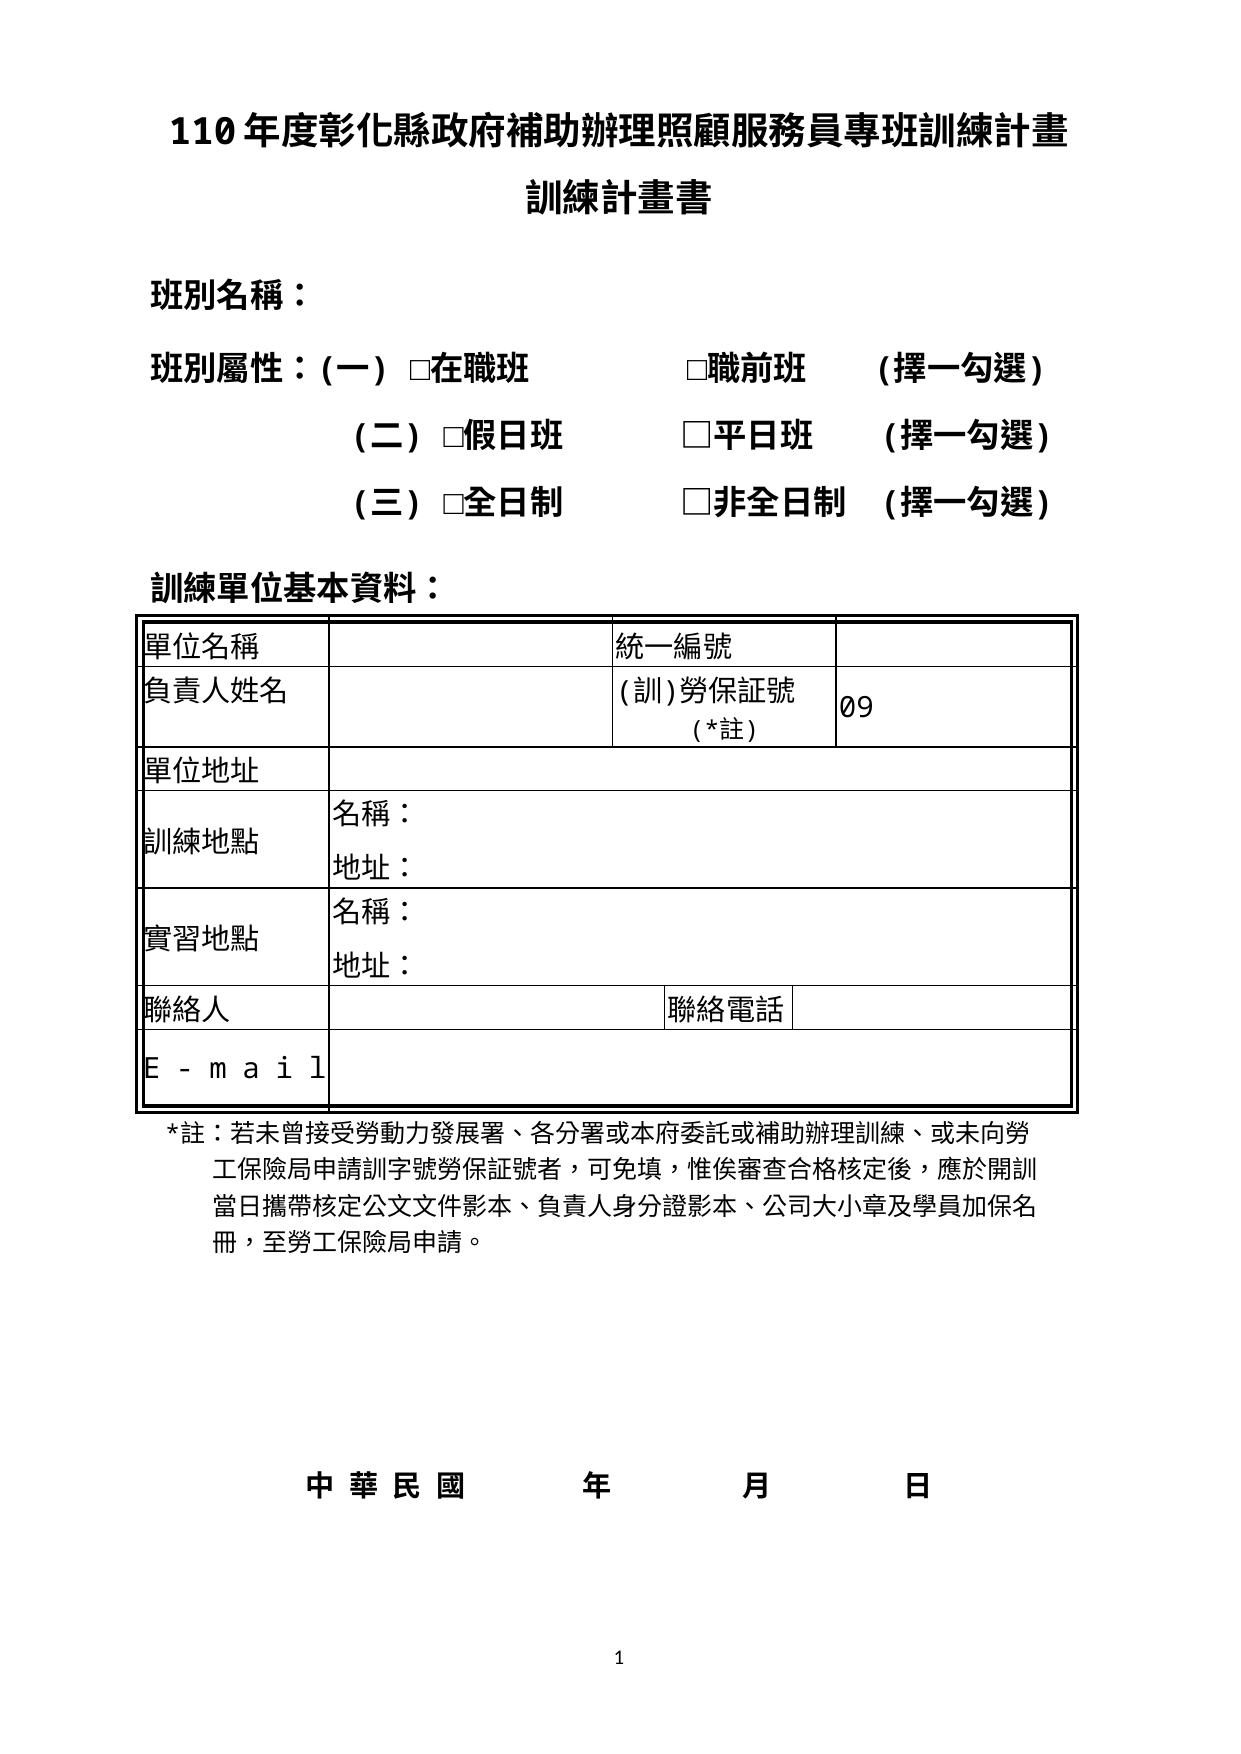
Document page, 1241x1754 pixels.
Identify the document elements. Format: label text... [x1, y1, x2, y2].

table_cell E-mail [145, 1030, 328, 1104]
text (三) □全日制 □非全日制 (擇一勾選) [150, 481, 1087, 522]
table_cell [330, 667, 612, 746]
table_header [330, 624, 612, 666]
table_header [837, 624, 1070, 666]
table_cell 實習地點 [145, 889, 328, 984]
text (二) □假日班 □平日班 (擇一勾選) [150, 414, 1087, 456]
table_cell 聯絡人 [145, 986, 328, 1028]
table_cell 09 [837, 667, 1070, 746]
table_header [837, 617, 1075, 666]
table_cell 名稱： 地址： [330, 889, 1070, 984]
table_cell 名稱： 地址： [330, 791, 1070, 887]
text *註：若未曾接受勞動力發展署、各分署或本府委託或補助辦理訓練、或未向勞工保險局申請訓字號勞保証號者，可免填，惟俟審查合格核定後，應於開訓當日攜帶核定公文文件影本、負責人身分證影本、公司大小章及學員加保名冊，至勞工保險局申請。 [165, 1114, 1052, 1259]
table_cell [330, 1030, 1070, 1104]
table_cell [330, 986, 664, 1028]
table_header 單位名稱 [140, 617, 328, 666]
text 110年度彰化縣政府補助辦理照顧服務員專班訓練計畫 [150, 101, 1087, 156]
text 中 華 民 國 年 月 日 [150, 1446, 1087, 1509]
table_cell 單位地址 [145, 748, 328, 790]
text 班別名稱： [150, 247, 1087, 322]
text 班別屬性：(一) □在職班 □職前班 (擇一勾選) [150, 347, 1087, 389]
table_cell 負責人姓名 [145, 667, 328, 746]
table_cell 聯絡電話 [665, 986, 792, 1028]
text 訓練單位基本資料： [150, 547, 1087, 614]
table_cell [330, 748, 1070, 790]
table_header 統一編號 [613, 624, 835, 666]
text 訓練計畫書 [150, 168, 1087, 222]
table_cell [793, 986, 1070, 1028]
table_cell (訓)勞保証號 (*註) [613, 667, 835, 746]
table_cell 訓練地點 [145, 791, 328, 887]
